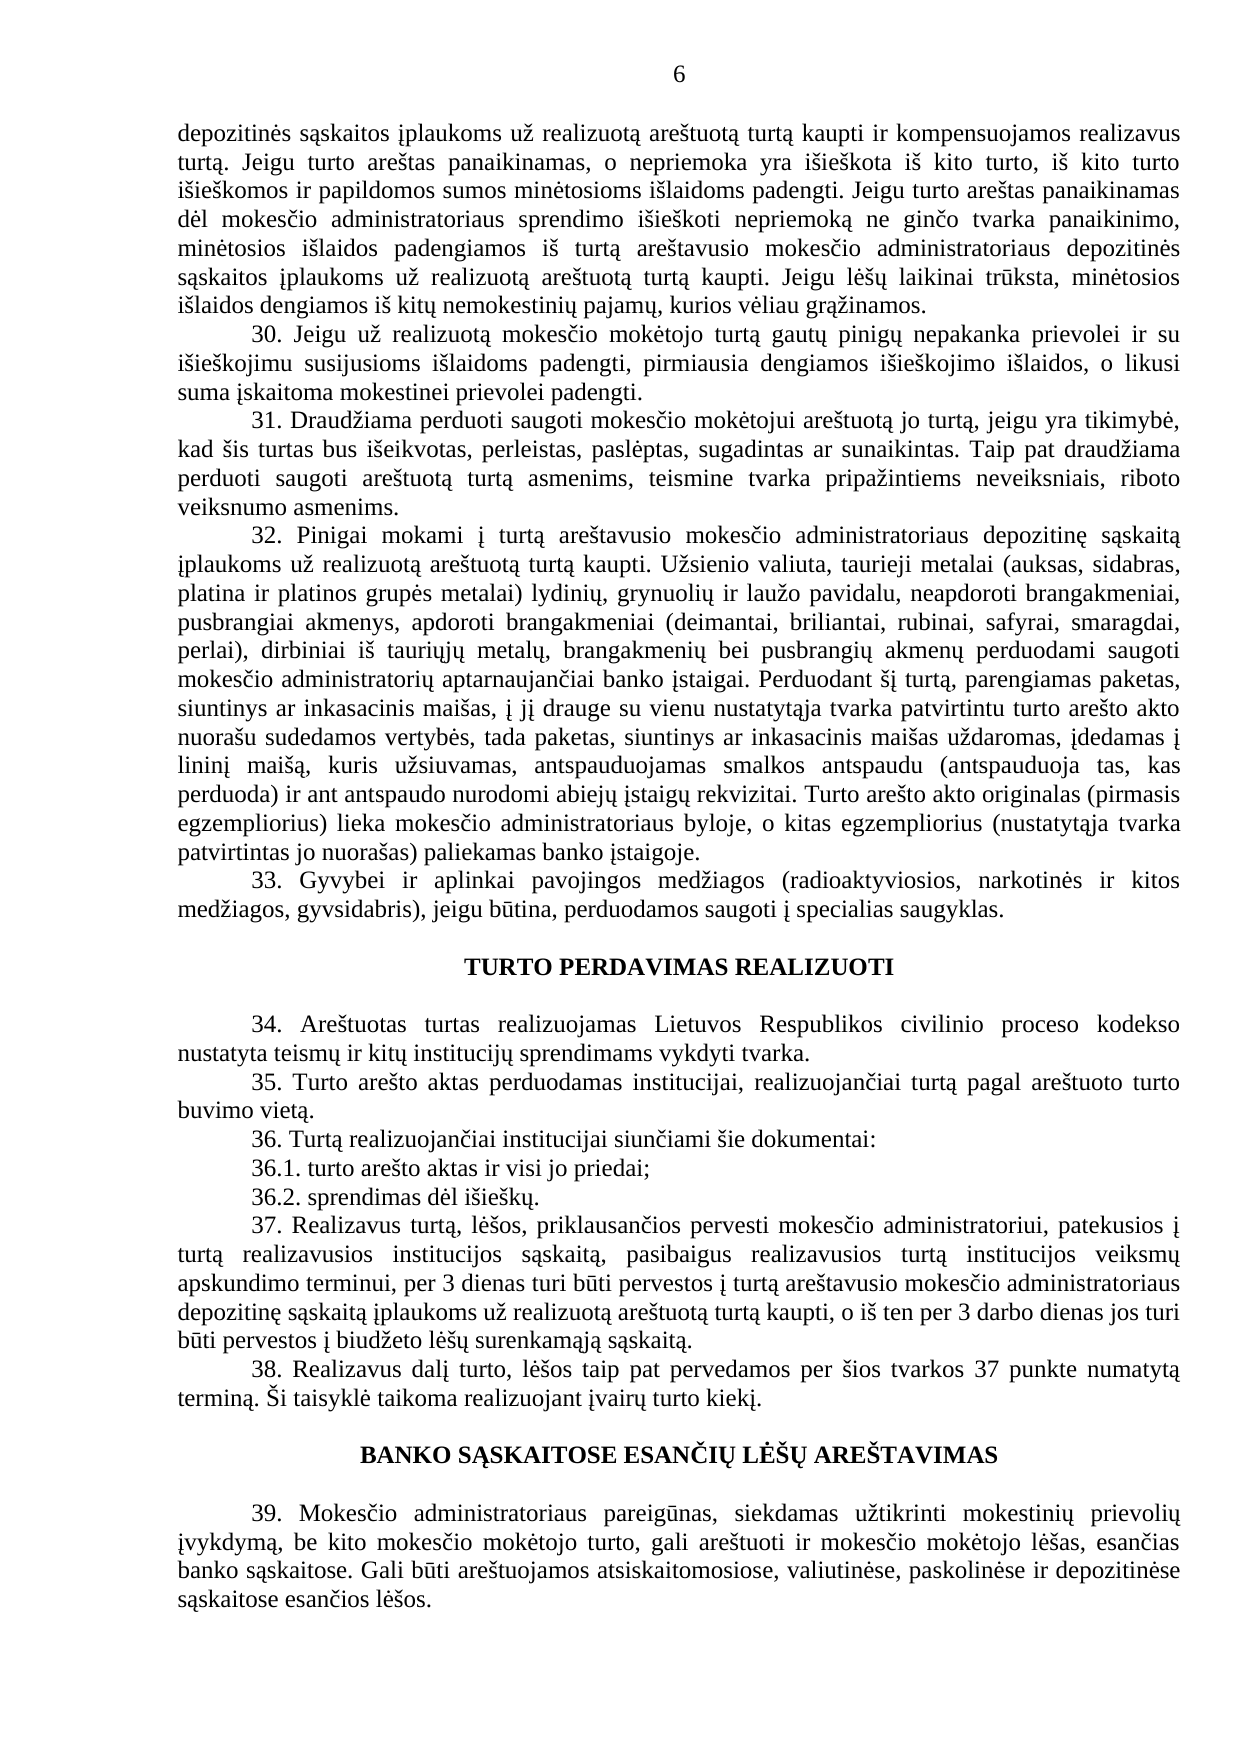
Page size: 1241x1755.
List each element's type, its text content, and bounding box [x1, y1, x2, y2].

text 39. Mokesčio administratoriaus pareigūnas, siekdamas užtikrinti mokestinių prievolių įvykdymą, be kito mokesčio mokėtojo turto, gali areštuoti ir mokesčio mokėtojo lėšas, esančias banko sąskaitose. Gali būti areštuojamos atsiskaitomosiose, valiutinėse, paskolinėse ir depozitinėse sąskaitose esančios lėšos. [177, 1498, 1181, 1613]
text depozitinės sąskaitos įplaukoms už realizuotą areštuotą turtą kaupti ir kompensuojamos realizavus turtą. Jeigu turto areštas panaikinamas, o nepriemoka yra išieškota iš kito turto, iš kito turto išieškomos ir papildomos sumos minėtosioms išlaidoms padengti. Jeigu turto areštas panaikinamas dėl mokesčio administratoriaus sprendimo išieškoti nepriemoką ne ginčo tvarka panaikinimo, minėtosios išlaidos padengiamos iš turtą areštavusio mokesčio administratoriaus depozitinės sąskaitos įplaukoms už realizuotą areštuotą turtą kaupti. Jeigu lėšų laikinai trūksta, minėtosios išlaidos dengiamos iš kitų nemokestinių pajamų, kurios vėliau grąžinamos. [177, 118, 1181, 319]
text 36.2. sprendimas dėl išieškų. [177, 1182, 1181, 1211]
text Turto perdavimas realizuoti [177, 952, 1181, 981]
text 37. Realizavus turtą, lėšos, priklausančios pervesti mokesčio administratoriui, patekusios į turtą realizavusios institucijos sąskaitą, pasibaigus realizavusios turtą institucijos veiksmų apskundimo terminui, per 3 dienas turi būti pervestos į turtą areštavusio mokesčio administratoriaus depozitinę sąskaitą įplaukoms už realizuotą areštuotą turtą kaupti, o iš ten per 3 darbo dienas jos turi būti pervestos į biudžeto lėšų surenkamąją sąskaitą. [177, 1211, 1181, 1354]
text 31. Draudžiama perduoti saugoti mokesčio mokėtojui areštuotą jo turtą, jeigu yra tikimybė, kad šis turtas bus išeikvotas, perleistas, paslėptas, sugadintas ar sunaikintas. Taip pat draudžiama perduoti saugoti areštuotą turtą asmenims, teismine tvarka pripažintiems neveiksniais, riboto veiksnumo asmenims. [177, 406, 1181, 521]
text 38. Realizavus dalį turto, lėšos taip pat pervedamos per šios tvarkos 37 punkte numatytą terminą. Ši taisyklė taikoma realizuojant įvairų turto kiekį. [177, 1354, 1181, 1412]
text Banko sąskaitose esančių lėšų areštavimas [177, 1441, 1181, 1469]
text 34. Areštuotas turtas realizuojamas Lietuvos Respublikos civilinio proceso kodekso nustatyta teismų ir kitų institucijų sprendimams vykdyti tvarka. [177, 1009, 1181, 1067]
text 30. Jeigu už realizuotą mokesčio mokėtojo turtą gautų pinigų nepakanka prievolei ir su išieškojimu susijusioms išlaidoms padengti, pirmiausia dengiamos išieškojimo išlaidos, o likusi suma įskaitoma mokestinei prievolei padengti. [177, 319, 1181, 406]
text 33. Gyvybei ir aplinkai pavojingos medžiagos (radioaktyviosios, narkotinės ir kitos medžiagos, gyvsidabris), jeigu būtina, perduodamos saugoti į specialias saugyklas. [177, 866, 1181, 923]
text 36.1. turto arešto aktas ir visi jo priedai; [177, 1153, 1181, 1182]
text 35. Turto arešto aktas perduodamas institucijai, realizuojančiai turtą pagal areštuoto turto buvimo vietą. [177, 1067, 1181, 1124]
text 32. Pinigai mokami į turtą areštavusio mokesčio administratoriaus depozitinę sąskaitą įplaukoms už realizuotą areštuotą turtą kaupti. Užsienio valiuta, taurieji metalai (auksas, sidabras, platina ir platinos grupės metalai) lydinių, grynuolių ir laužo pavidalu, neapdoroti brangakmeniai, pusbrangiai akmenys, apdoroti brangakmeniai (deimantai, briliantai, rubinai, safyrai, smaragdai, perlai), dirbiniai iš tauriųjų metalų, brangakmenių bei pusbrangių akmenų perduodami saugoti mokesčio administratorių aptarnaujančiai banko įstaigai. Perduodant šį turtą, parengiamas paketas, siuntinys ar inkasacinis maišas, į jį drauge su vienu nustatytąja tvarka patvirtintu turto arešto akto nuorašu sudedamos vertybės, tada paketas, siuntinys ar inkasacinis maišas uždaromas, įdedamas į lininį maišą, kuris užsiuvamas, antspauduojamas smalkos antspaudu (antspauduoja tas, kas perduoda) ir ant antspaudo nurodomi abiejų įstaigų rekvizitai. Turto arešto akto originalas (pirmasis egzempliorius) lieka mokesčio administratoriaus byloje, o kitas egzempliorius (nustatytąja tvarka patvirtintas jo nuorašas) paliekamas banko įstaigoje. [177, 521, 1181, 866]
text 36. Turtą realizuojančiai institucijai siunčiami šie dokumentai: [177, 1124, 1181, 1153]
